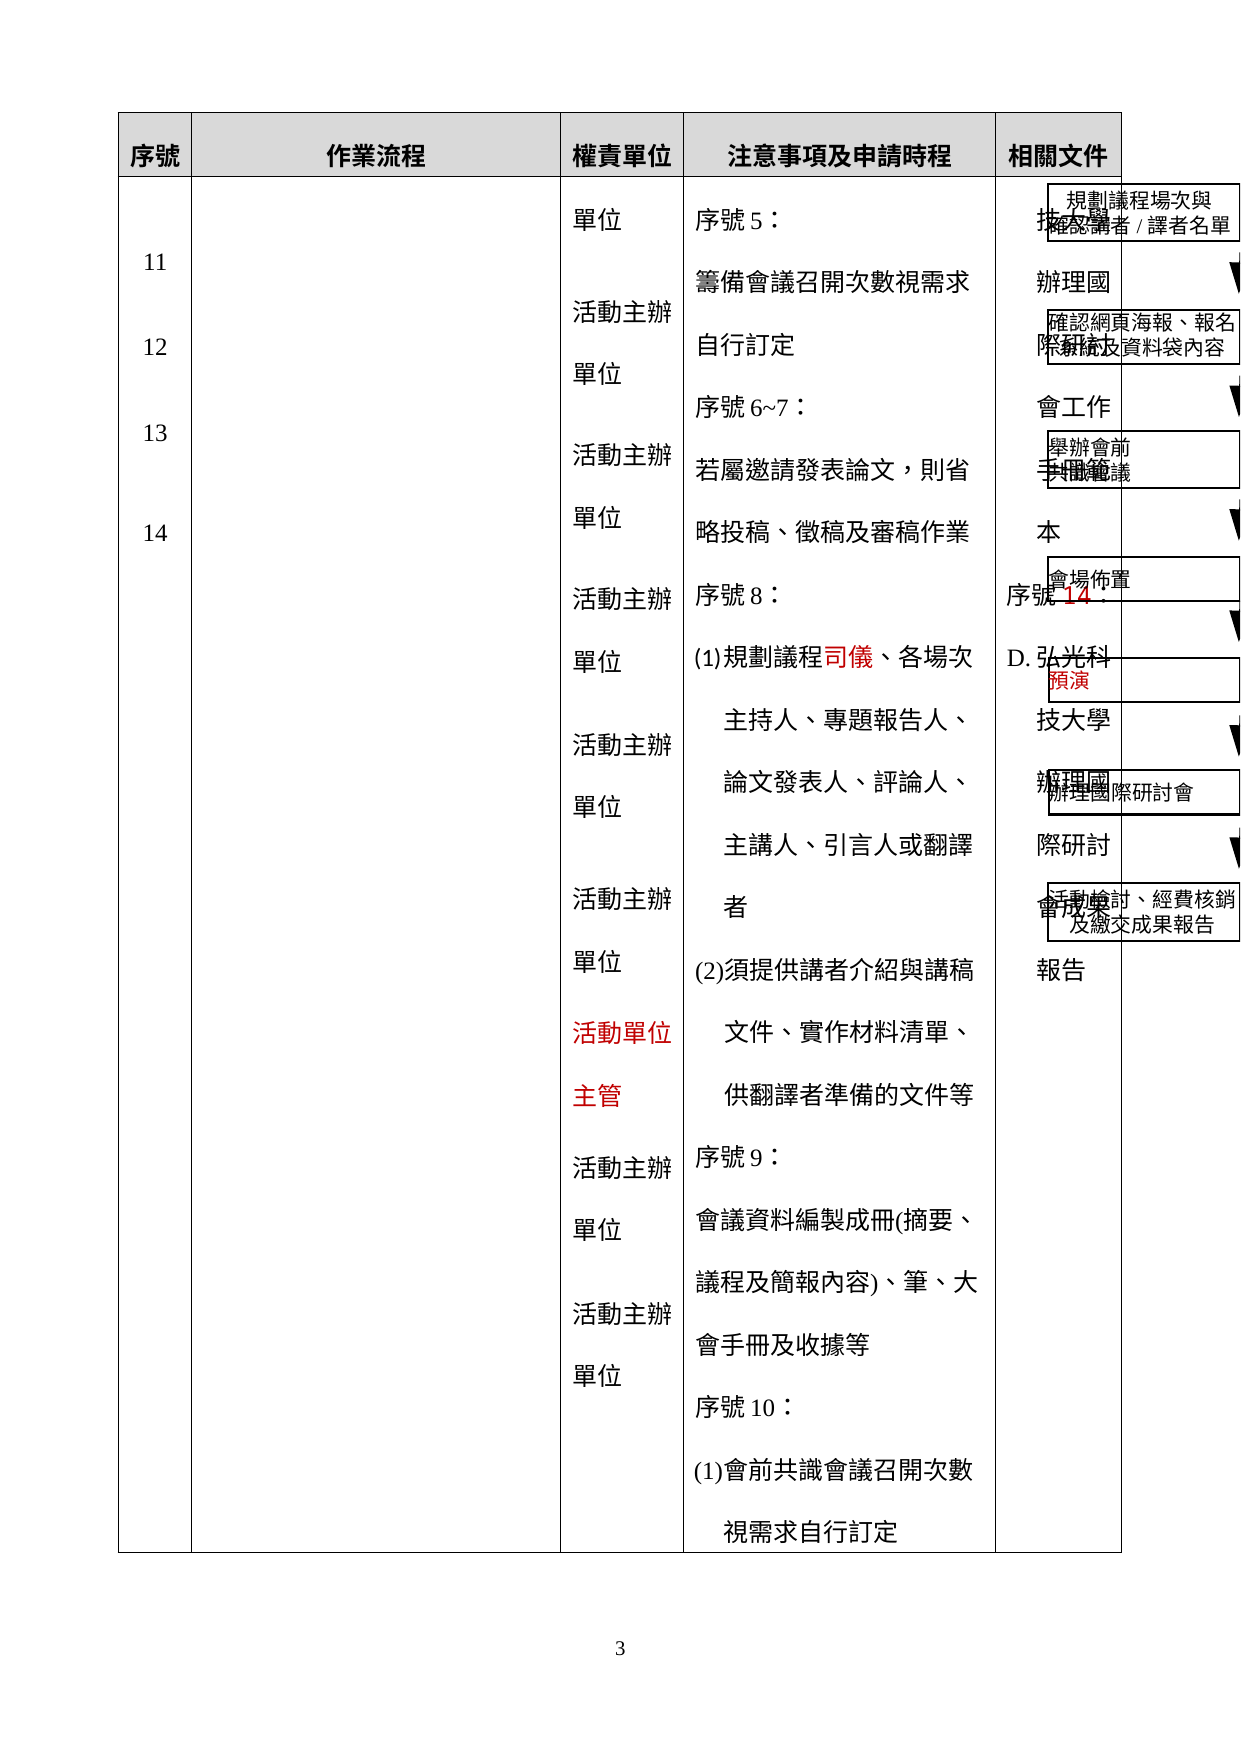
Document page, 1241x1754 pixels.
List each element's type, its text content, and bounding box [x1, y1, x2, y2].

table_header 作業流程 [192, 113, 560, 176]
table_cell 序號3： 弘光科技大學辦理國際研討會補助申請表 弘光科技大學辦理國際研討會計畫申請書 序號5： 弘光科技大學辦理國際研討會工作手冊範本 序號14： 弘光科技大學辦理國際研討會成果報告 [1050, 659, 1121, 701]
table_cell [192, 177, 560, 1552]
table_cell 序號3： 弘光科技大學辦理國際研討會補助申請表 弘光科技大學辦理國際研討會計畫申請書 序號5： 弘光科技大學辦理國際研討會工作手冊範本 序號14： 弘光科技大學辦理國際研討會成果報告 [1049, 311, 1121, 363]
table_header 序號 [119, 113, 191, 176]
table_cell 11 12 13 14 [119, 177, 191, 1552]
table_cell 序號3： 弘光科技大學辦理國際研討會補助申請表 弘光科技大學辦理國際研討會計畫申請書 序號5： 弘光科技大學辦理國際研討會工作手冊範本 序號14： 弘光科技大學辦理國際研討會成果報告 [1049, 558, 1121, 600]
table_cell 序號3： 弘光科技大學辦理國際研討會補助申請表 弘光科技大學辦理國際研討會計畫申請書 序號5： 弘光科技大學辦理國際研討會工作手冊範本 序號14： 弘光科技大學辦理國際研討會成果報告 [1049, 432, 1121, 487]
table_cell 序號3： 弘光科技大學辦理國際研討會補助申請表 弘光科技大學辦理國際研討會計畫申請書 序號5： 弘光科技大學辦理國際研討會工作手冊範本 序號14： 弘光科技大學辦理國際研討會成果報告 [1049, 185, 1121, 240]
table_header 相關文件 [996, 113, 1121, 176]
table_header 權責單位 [561, 113, 683, 176]
table_cell 序號3： 弘光科技大學辦理國際研討會補助申請表 弘光科技大學辦理國際研討會計畫申請書 序號5： 弘光科技大學辦理國際研討會工作手冊範本 序號14： 弘光科技大學辦理國際研討會成果報告 [996, 177, 1121, 1552]
table_header 注意事項及申請時程 [684, 113, 995, 176]
table_cell 單位 活動主辦單位 活動主辦單位 活動主辦單位 活動主辦單位 活動主辦單位 活動單位主管 活動主辦單位 活動主辦單位 [561, 177, 683, 1552]
table_cell 序號3： 弘光科技大學辦理國際研討會補助申請表 弘光科技大學辦理國際研討會計畫申請書 序號5： 弘光科技大學辦理國際研討會工作手冊範本 序號14： 弘光科技大學辦理國際研討會成果報告 [1049, 884, 1121, 940]
table_cell 序號3： 弘光科技大學辦理國際研討會補助申請表 弘光科技大學辦理國際研討會計畫申請書 序號5： 弘光科技大學辦理國際研討會工作手冊範本 序號14： 弘光科技大學辦理國際研討會成果報告 [1050, 771, 1121, 813]
table_cell 序號1~2： 確認會議主題 確認會議舉辦日期、時間及地點 確認主辦單位、協辦單位、贊助單位及指導單位等 撰寫研討會計畫書 編制經費預算表 序號3： 於每年11月底前提出申請次年度經費 序號4： 未獲校內補助者，請自籌經費 序號5： 籌備會議召開次數視需求自行訂定 序號6~7： 若屬邀請發表論文，則省略投稿、徵稿及審稿作業 序號8： 規劃議程司儀、各場次主持人、專題報告人、論文發表人、評論人、主講人、引言人或翻譯者 須提供講者介紹與講稿文件、實作材料清單、供翻譯者準備的文件等 序號9： 會議資料編製成冊(摘要、議程及簡報內容)、筆、大會手冊及收據等 序號10： 會前共識會議召開次數視需求自行訂定 須確認講稿文件、實作材料清單與流程注意事項 序號11~13： 相關設備準備及測試(如：麥克風、筆電、音響、電池及紅布條等) 教學實作材料準備與佈置(如：實作器材、設備與材料等) 各組依任務分工完成相關作業 拍照(須包含團體照2張以上) 若為視訊會議，須螢幕錄製，並截取代表性畫面 須做活動滿意度調查及分析結果 序號14： 於1週內召開檢討會議 於1個月內完成經費核銷及繳交成果報告 校外機構補助案依補助單位相關規定辦理經費核銷 校內補助案依教育部相關規定辦理經費核銷 成果報告請依補助單位之格式製作 [684, 177, 995, 1552]
